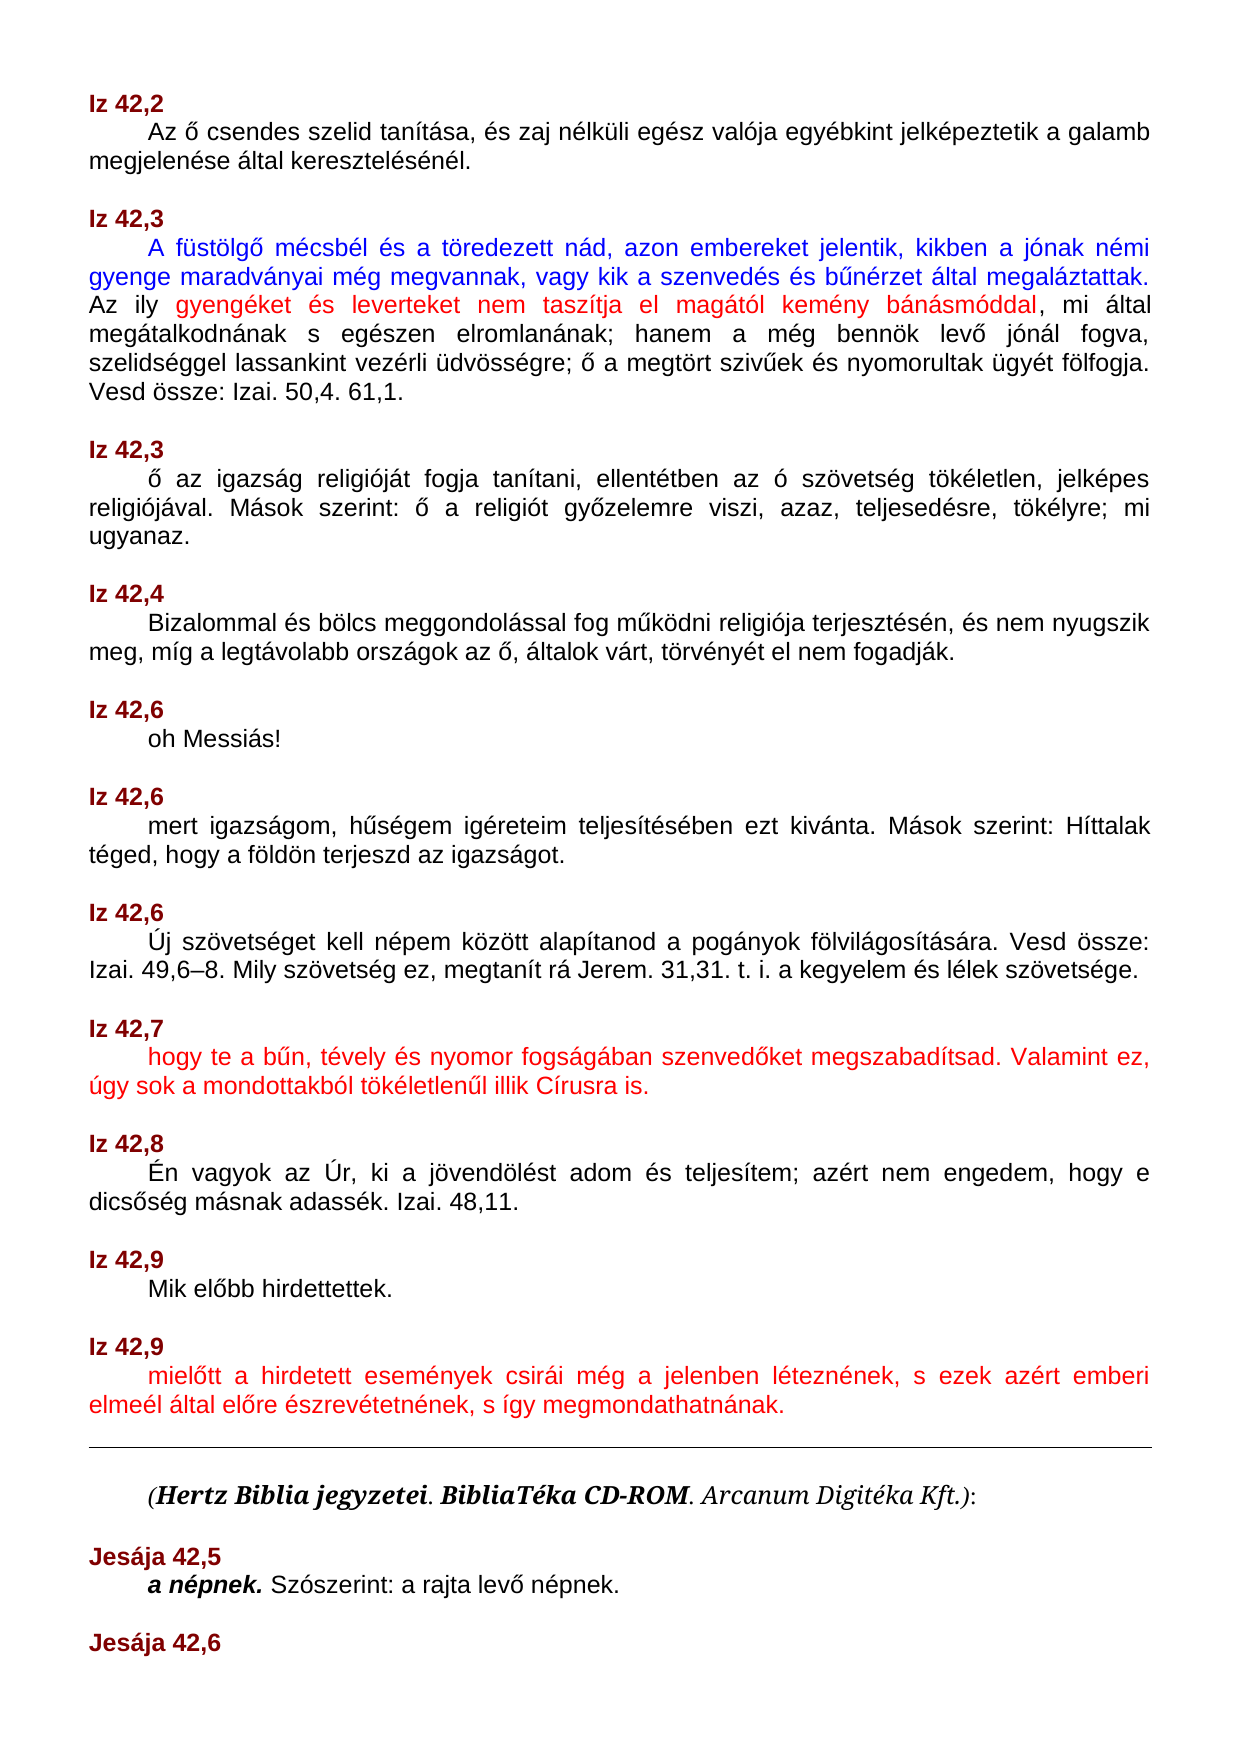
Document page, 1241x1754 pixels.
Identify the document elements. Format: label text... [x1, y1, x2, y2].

text Iz 42,6 [88, 695, 1152, 724]
text Iz 42,8 [88, 1129, 1152, 1158]
text Mik előbb hirdettettek. [88, 1274, 1152, 1303]
text Az ő csendes szelid tanítása, és zaj nélküli egész valója egyébkint jelképeztetik a galamb megjelenése által keresztelésénél. [88, 117, 1152, 175]
text Iz 42,7 [88, 1014, 1152, 1042]
text Jesája 42,6 [88, 1628, 1152, 1657]
text Iz 42,9 [88, 1332, 1152, 1361]
text hogy te a bűn, tévely és nyomor fogságában szenvedőket megszabadítsad. Valamint ez, úgy sok a mondottakból tökéletlenűl illik Círusra is. [88, 1042, 1152, 1100]
text Iz 42,3 [88, 204, 1152, 233]
text mielőtt a hirdetett események csirái még a jelenben léteznének, s ezek azért emberi elmeél által előre észrevétetnének, s így megmondathatnának. [88, 1361, 1152, 1418]
text Iz 42,4 [88, 579, 1152, 608]
text Új szövetséget kell népem között alapítanod a pogányok fölvilágosítására. Vesd össze: Izai. 49,6–8. Mily szövetség ez, megtanít rá Jerem. 31,31. t. i. a kegyelem és lélek szövetsége. [88, 927, 1152, 984]
text oh Messiás! [88, 724, 1152, 753]
text mert igazságom, hűségem igéreteim teljesítésében ezt kivánta. Mások szerint: Híttalak téged, hogy a földön terjeszd az igazságot. [88, 811, 1152, 868]
text Iz 42,2 [88, 88, 1152, 117]
text Iz 42,6 [88, 782, 1152, 811]
text (Hertz Biblia jegyzetei. BibliaTéka CD-ROM. Arcanum Digitéka Kft.): [88, 1478, 1152, 1512]
text Jesája 42,5 [88, 1541, 1152, 1570]
text a népnek. Szószerint: a rajta levő népnek. [88, 1570, 1152, 1599]
text Iz 42,9 [88, 1245, 1152, 1274]
text Bizalommal és bölcs meggondolással fog működni religiója terjesztésén, és nem nyugszik meg, míg a legtávolabb országok az ő, általok várt, törvényét el nem fogadják. [88, 608, 1152, 666]
text Én vagyok az Úr, ki a jövendölést adom és teljesítem; azért nem engedem, hogy e dicsőség másnak adassék. Izai. 48,11. [88, 1158, 1152, 1216]
text A füstölgő mécsbél és a töredezett nád, azon embereket jelentik, kikben a jónak némi gyenge maradványai még megvannak, vagy kik a szenvedés és bűnérzet által megaláztattak. Az ily gyengéket és leverteket nem taszítja el magától kemény bánásmóddal, mi által megátalkodnának s egészen elromlanának; hanem a még bennök levő jónál fogva, szelidséggel lassankint vezérli üdvösségre; ő a megtört szivűek és nyomorultak ügyét fölfogja. Vesd össze: Izai. 50,4. 61,1. [88, 233, 1152, 406]
text Iz 42,6 [88, 898, 1152, 927]
text ő az igazság religióját fogja tanítani, ellentétben az ó szövetség tökéletlen, jelképes religiójával. Mások szerint: ő a religiót győzelemre viszi, azaz, teljesedésre, tökélyre; mi ugyanaz. [88, 464, 1152, 550]
text Iz 42,3 [88, 435, 1152, 464]
